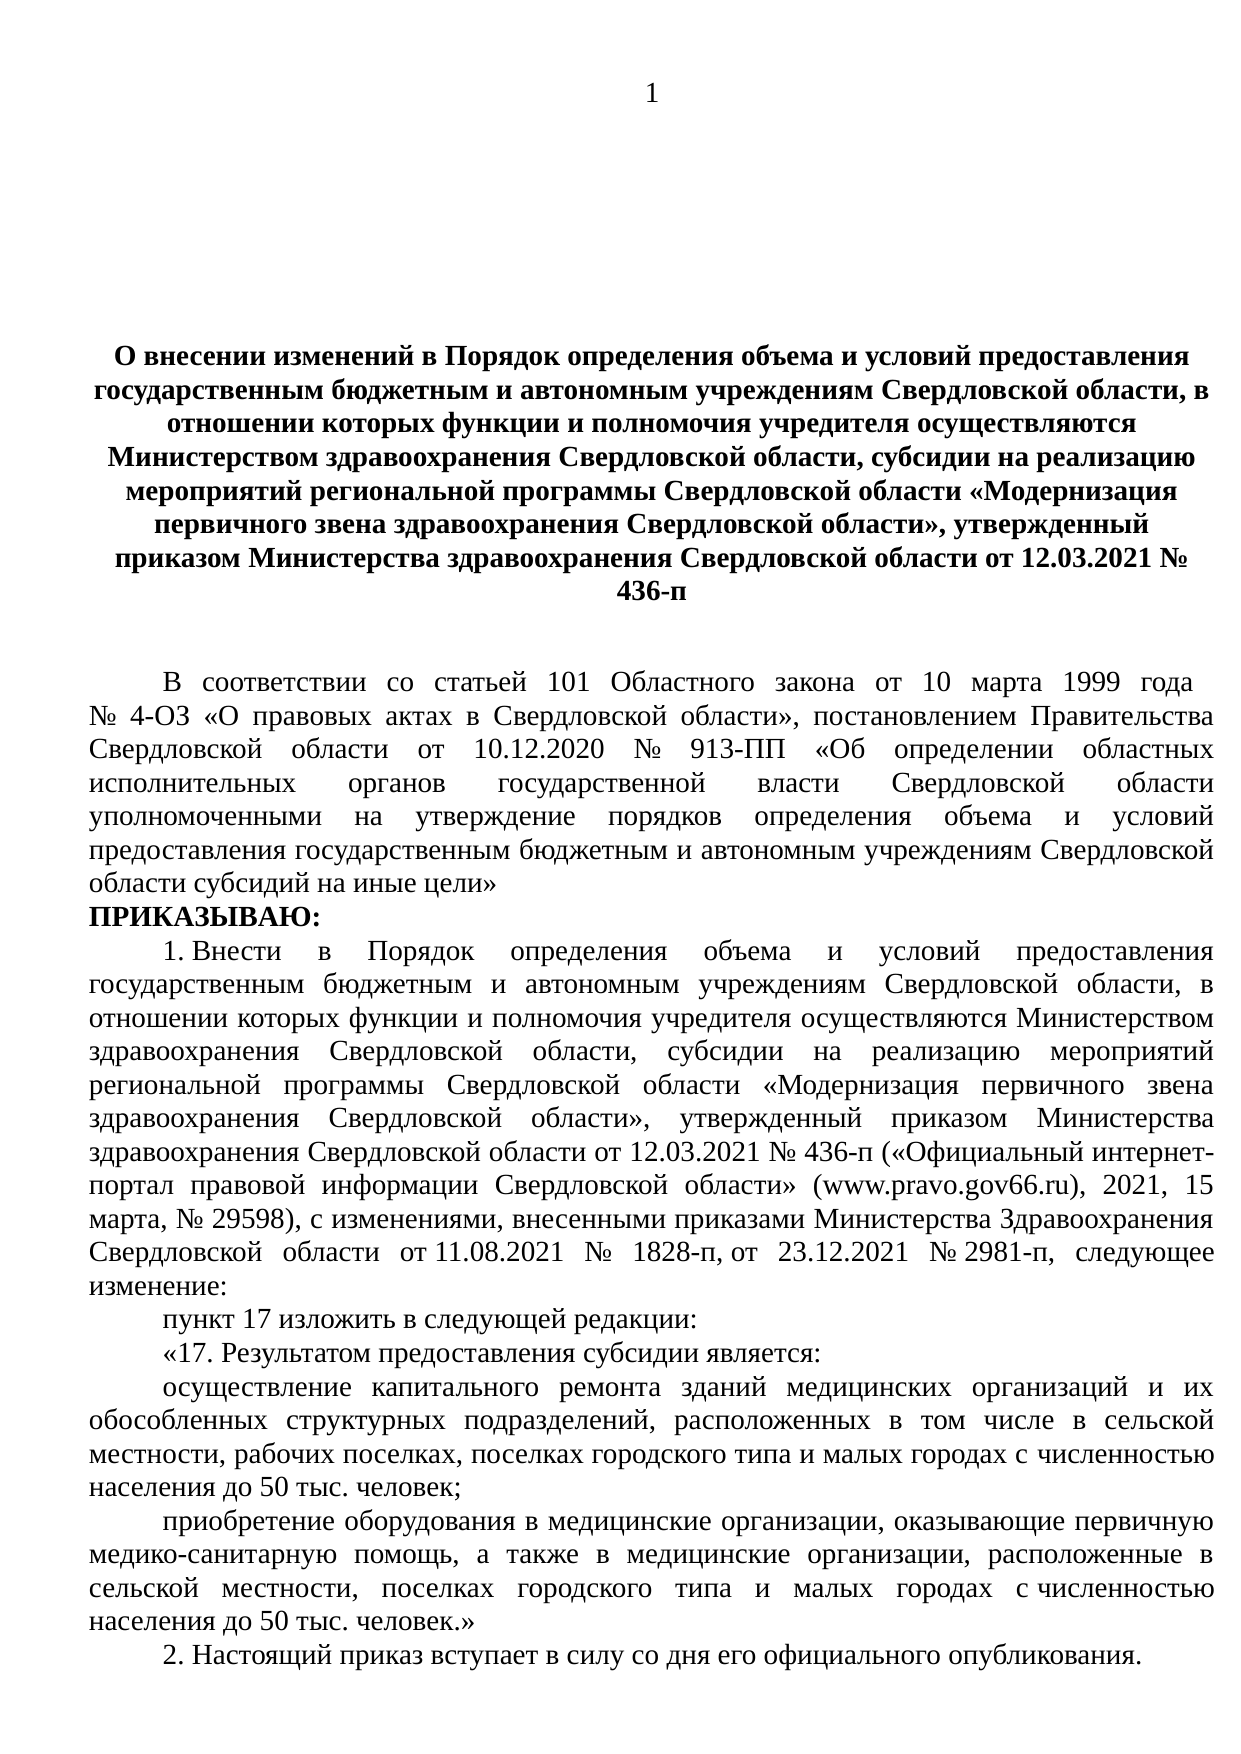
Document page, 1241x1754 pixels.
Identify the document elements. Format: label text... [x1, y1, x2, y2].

text В соответствии со статьей 101 Областного закона от 10 марта 1999 года № 4-ОЗ «О правовых актах в Свердловской области», постановлением Правительства Свердловской области от 10.12.2020 № 913-ПП «Об определении областных исполнительных органов государственной власти Свердловской области уполномоченными на утверждение порядков определения объема и условий предоставления государственным бюджетным и автономным учреждениям Свердловской области субсидий на иные цели» [89, 664, 1215, 899]
text 2. Настоящий приказ вступает в силу со дня его официального опубликования. [89, 1637, 1215, 1671]
text пункт 17 изложить в следующей редакции: [89, 1302, 1215, 1335]
text приобретение оборудования в медицинские организации, оказывающие первичную медико-санитарную помощь, а также в медицинские организации, расположенные в сельской местности, поселках городского типа и малых городах с численностью населения до 50 тыс. человек.» [89, 1503, 1215, 1637]
text осуществление капитального ремонта зданий медицинских организаций и их обособленных структурных подразделений, расположенных в том числе в сельской местности, рабочих поселках, поселках городского типа и малых городах с численностью населения до 50 тыс. человек; [89, 1369, 1215, 1503]
text ПРИКАЗЫВАЮ: [89, 899, 1215, 933]
text О внесении изменений в Порядок определения объема и условий предоставления государственным бюджетным и автономным учреждениям Свердловской области, в отношении которых функции и полномочия учредителя осуществляются Министерством здравоохранения Свердловской области, субсидии на реализацию мероприятий региональной программы Свердловской области «Модернизация первичного звена здравоохранения Свердловской области», утвержденный приказом Министерства здравоохранения Свердловской области от 12.03.2021 № 436-п [89, 338, 1215, 607]
text «17. Результатом предоставления субсидии является: [89, 1335, 1215, 1369]
text 1. Внести в Порядок определения объема и условий предоставления государственным бюджетным и автономным учреждениям Свердловской области, в отношении которых функции и полномочия учредителя осуществляются Министерством здравоохранения Свердловской области, субсидии на реализацию мероприятий региональной программы Свердловской области «Модернизация первичного звена здравоохранения Свердловской области», утвержденный приказом Министерства здравоохранения Свердловской области от 12.03.2021 № 436-п («Официальный интернет-портал правовой информации Свердловской области» (www.pravo.gov66.ru), 2021, 15 марта, № 29598), с изменениями, внесенными приказами Министерства Здравоохранения Свердловской области от 11.08.2021 № 1828-п, от 23.12.2021 № 2981-п, следующее изменение: [89, 933, 1215, 1302]
